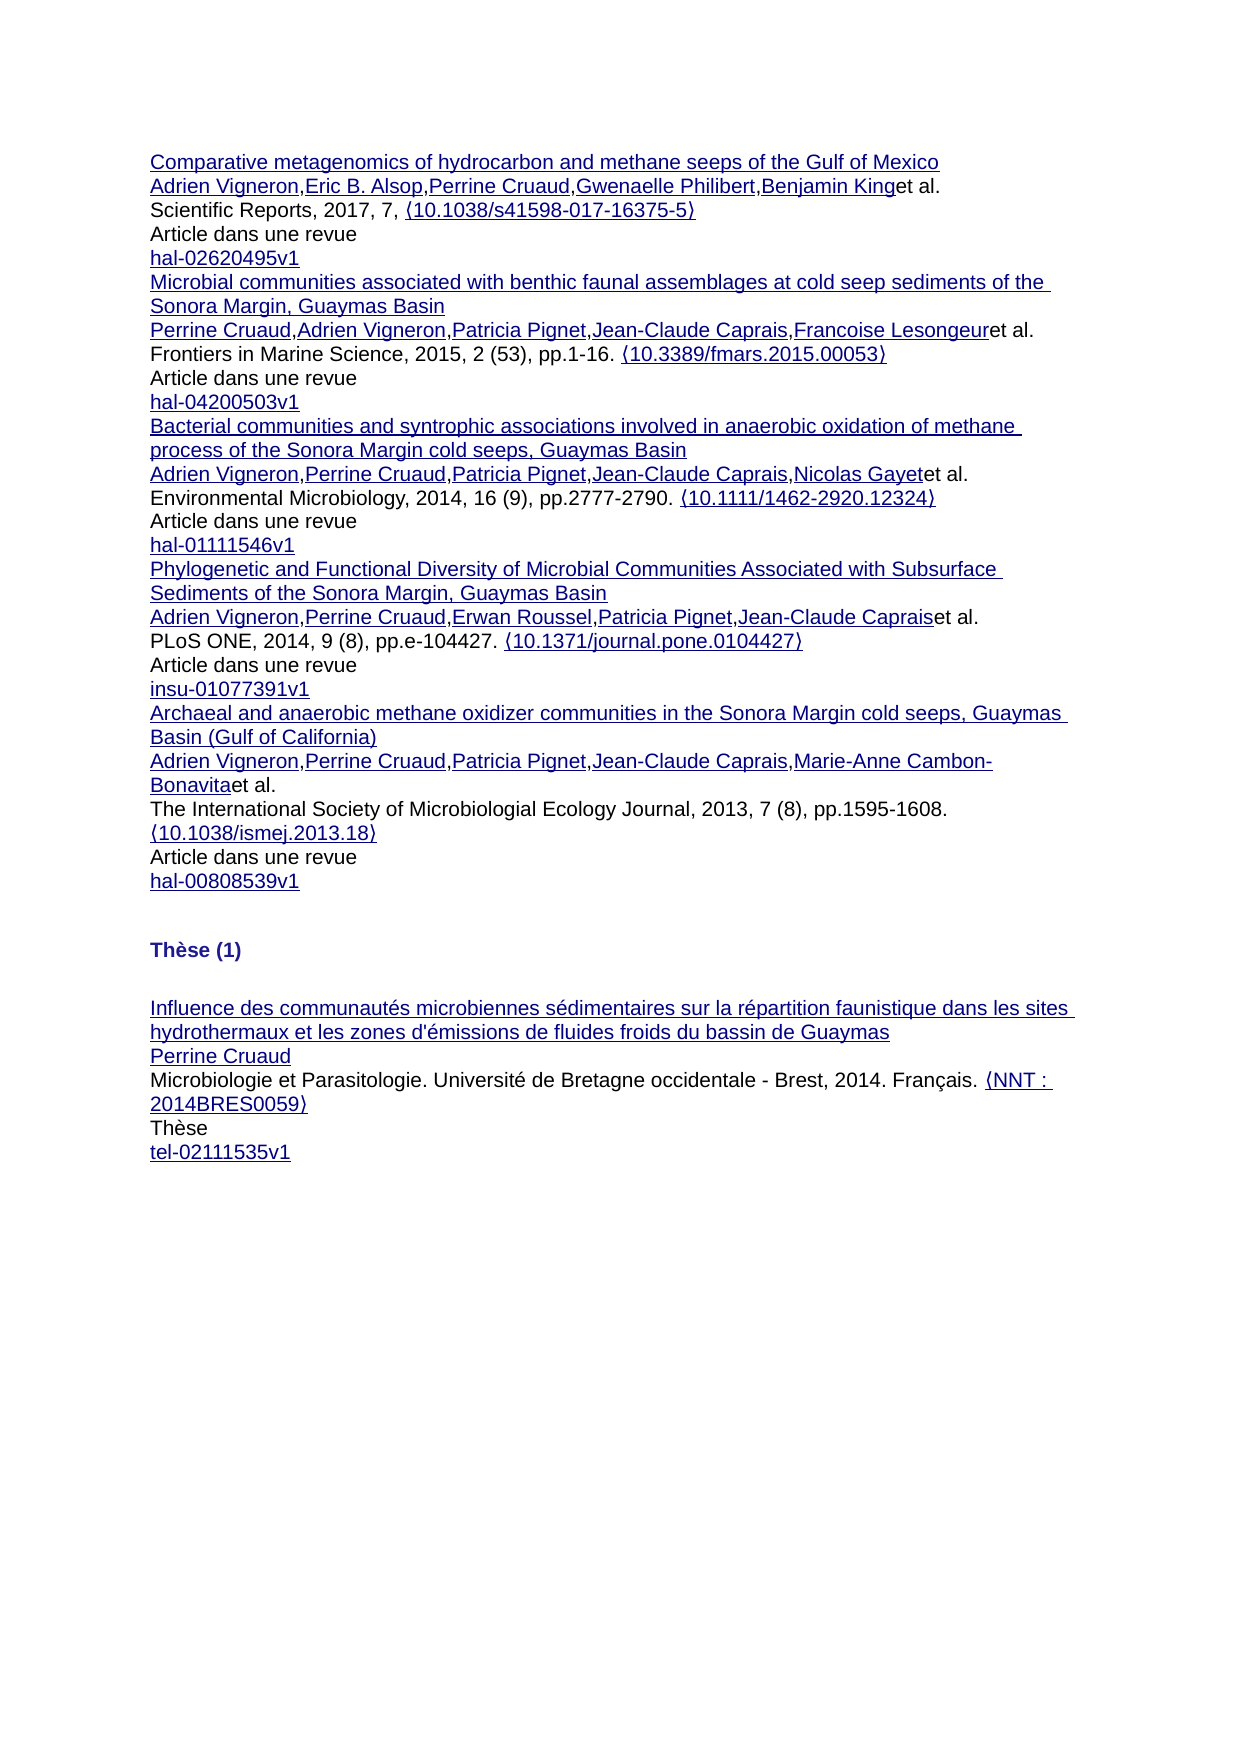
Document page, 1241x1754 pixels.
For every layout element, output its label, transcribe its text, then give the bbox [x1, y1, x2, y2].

subtitle Thèse (1) [150, 937, 1090, 961]
table_cell Microbial communities associated with benthic faunal assemblages at cold seep sediments of the Sonora Margin, Guaymas Basin Perrine Cruaud,Adrien Vigneron,Patricia Pignet,Jean-Claude Caprais,Francoise Lesongeuret al. Frontiers in Marine Science, 2015, 2 (53), pp.1-16. ⟨10.3389/fmars.2015.00053⟩ Article dans une revue hal-04200503v1 [150, 270, 1090, 413]
table_header Influence des communautés microbiennes sédimentaires sur la répartition faunistique dans les sites hydrothermaux et les zones d'émissions de fluides froids du bassin de Guaymas Perrine Cruaud Microbiologie et Parasitologie. Université de Bretagne occidentale - Brest, 2014. Français. ⟨NNT : 2014BRES0059⟩ Thèse tel-02111535v1 [150, 996, 1090, 1163]
table_cell Archaeal and anaerobic methane oxidizer communities in the Sonora Margin cold seeps, Guaymas Basin (Gulf of California) Adrien Vigneron,Perrine Cruaud,Patricia Pignet,Jean-Claude Caprais,Marie-Anne Cambon-Bonavitaet al. The International Society of Microbiologial Ecology Journal, 2013, 7 (8), pp.1595-1608. ⟨10.1038/ismej.2013.18⟩ Article dans une revue hal-00808539v1 [150, 701, 1090, 893]
table_cell Phylogenetic and Functional Diversity of Microbial Communities Associated with Subsurface Sediments of the Sonora Margin, Guaymas Basin Adrien Vigneron,Perrine Cruaud,Erwan Roussel,Patricia Pignet,Jean-Claude Capraiset al. PLoS ONE, 2014, 9 (8), pp.e-104427. ⟨10.1371/journal.pone.0104427⟩ Article dans une revue insu-01077391v1 [150, 557, 1090, 701]
table_cell Bacterial communities and syntrophic associations involved in anaerobic oxidation of methane process of the Sonora Margin cold seeps, Guaymas Basin Adrien Vigneron,Perrine Cruaud,Patricia Pignet,Jean-Claude Caprais,Nicolas Gayetet al. Environmental Microbiology, 2014, 16 (9), pp.2777-2790. ⟨10.1111/1462-2920.12324⟩ Article dans une revue hal-01111546v1 [150, 414, 1090, 557]
table_cell Comparative metagenomics of hydrocarbon and methane seeps of the Gulf of Mexico Adrien Vigneron,Eric B. Alsop,Perrine Cruaud,Gwenaelle Philibert,Benjamin Kinget al. Scientific Reports, 2017, 7, ⟨10.1038/s41598-017-16375-5⟩ Article dans une revue hal-02620495v1 [150, 150, 1090, 270]
